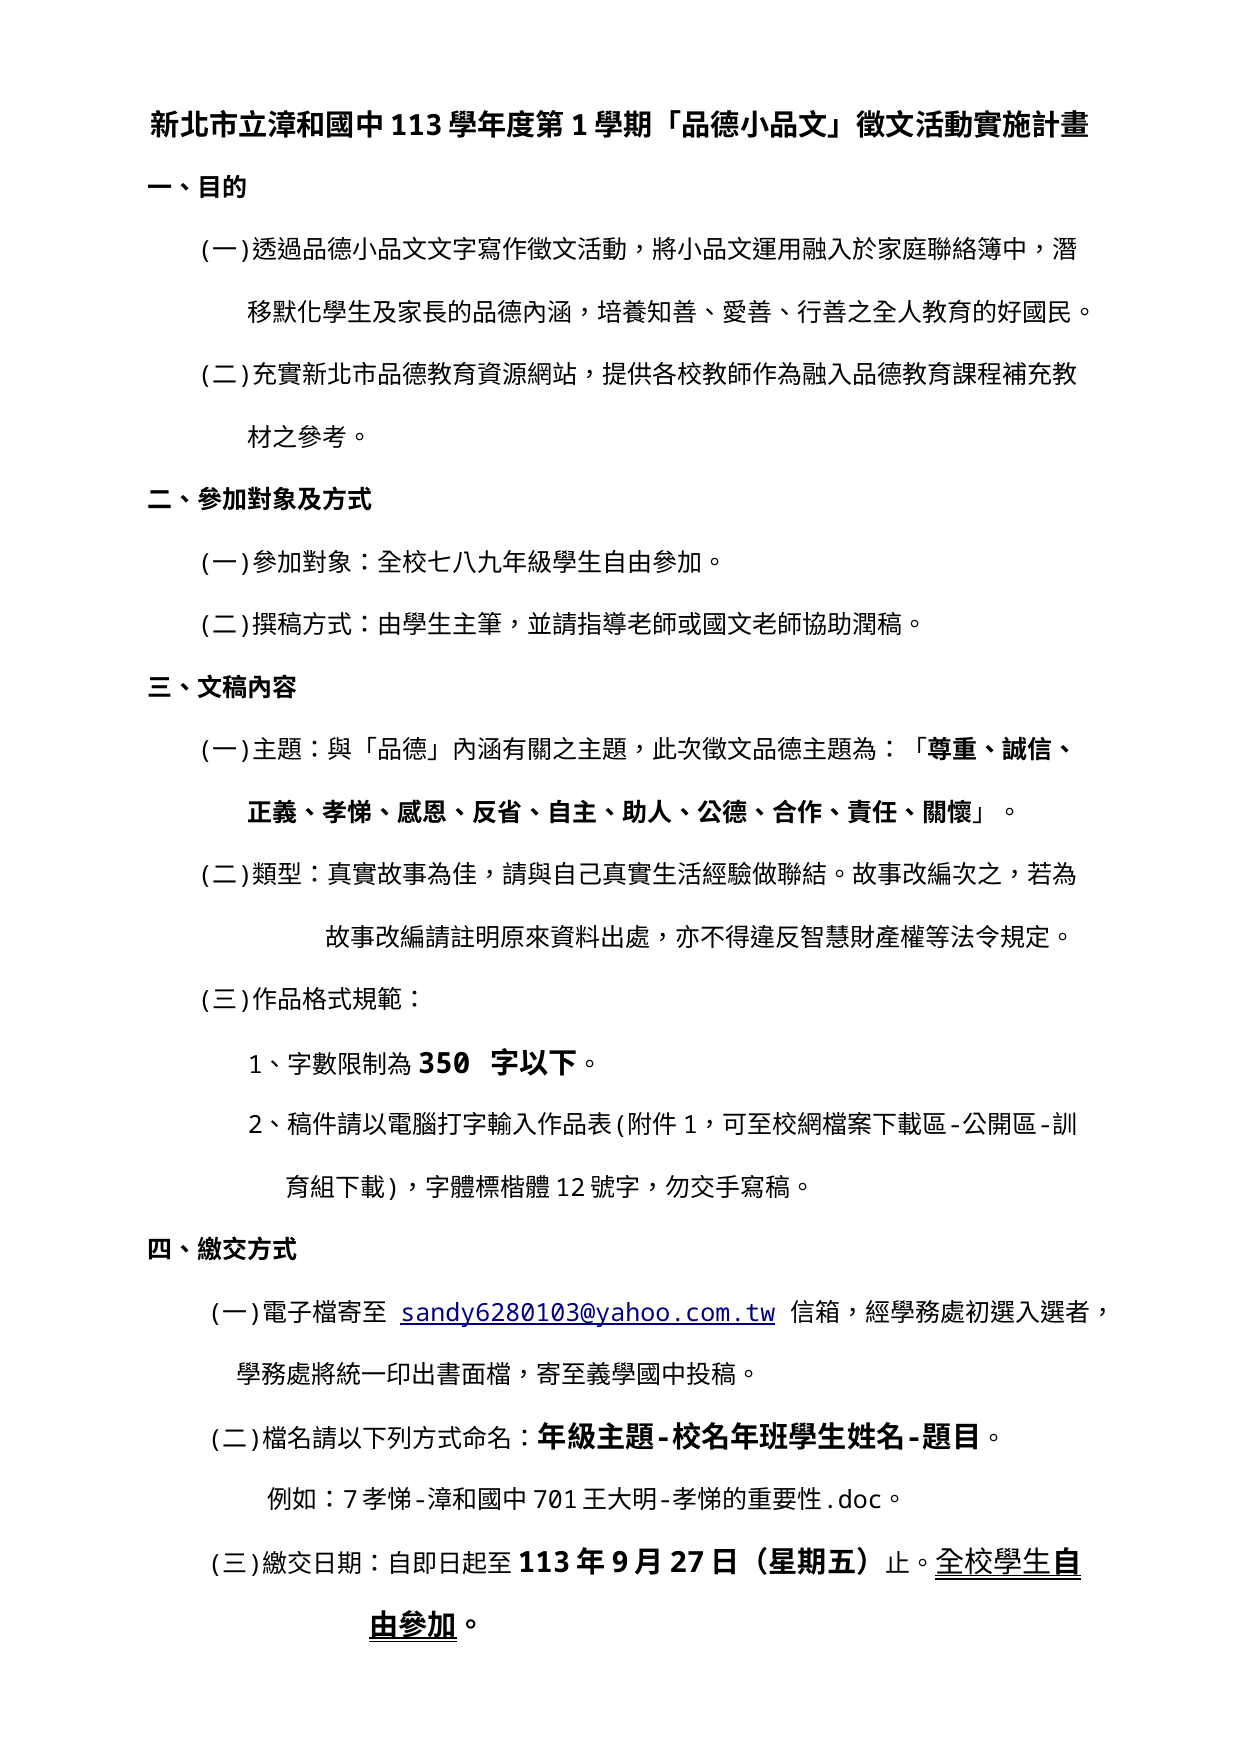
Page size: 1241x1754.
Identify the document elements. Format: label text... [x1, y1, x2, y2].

text (一)參加對象：全校七八九年級學生自由參加。 [198, 518, 1092, 581]
text 一、目的 [148, 143, 1092, 206]
text 四、繳交方式 [148, 1206, 1092, 1268]
text (二)充實新北市品德教育資源網站，提供各校教師作為融入品德教育課程補充教材之參考。 [198, 331, 1092, 456]
text 2、稿件請以電腦打字輸入作品表(附件1，可至校網檔案下載區-公開區-訓育組下載)，字體標楷體12號字，勿交手寫稿。 [248, 1081, 1092, 1206]
text (二)類型：真實故事為佳，請與自己真實生活經驗做聯結。故事改編次之，若為故事改編請註明原來資料出處，亦不得違反智慧財產權等法令規定。 [198, 831, 1092, 956]
text 新北市立漳和國中113學年度第1學期「品德小品文」徵文活動實施計畫 [148, 81, 1092, 143]
text (一)電子檔寄至 sandy6280103@yahoo.com.tw 信箱，經學務處初選入選者，學務處將統一印出書面檔，寄至義學國中投稿。 [148, 1268, 1092, 1393]
text (一)透過品德小品文文字寫作徵文活動，將小品文運用融入於家庭聯絡簿中，潛移默化學生及家長的品德內涵，培養知善、愛善、行善之全人教育的好國民。 [198, 206, 1092, 331]
text (三)作品格式規範： [198, 956, 1092, 1018]
text (一)主題：與「品德」內涵有關之主題，此次徵文品德主題為：「尊重、誠信、正義、孝悌、感恩、反省、自主、助人、公德、合作、責任、關懷」。 [198, 706, 1092, 831]
text 1、字數限制為350 字以下。 [248, 1018, 1092, 1081]
text 二、參加對象及方式 [148, 456, 1092, 518]
text 例如：7孝悌-漳和國中701王大明-孝悌的重要性.doc。 [148, 1456, 1092, 1518]
text (三)繳交日期：自即日起至113年9月27日（星期五）止。全校學生自由參加。 [148, 1518, 1092, 1643]
text (二)撰稿方式：由學生主筆，並請指導老師或國文老師協助潤稿。 [198, 581, 1092, 643]
text 三、文稿內容 [148, 643, 1092, 706]
text (二)檔名請以下列方式命名：年級主題-校名年班學生姓名-題目。 [148, 1393, 1092, 1456]
